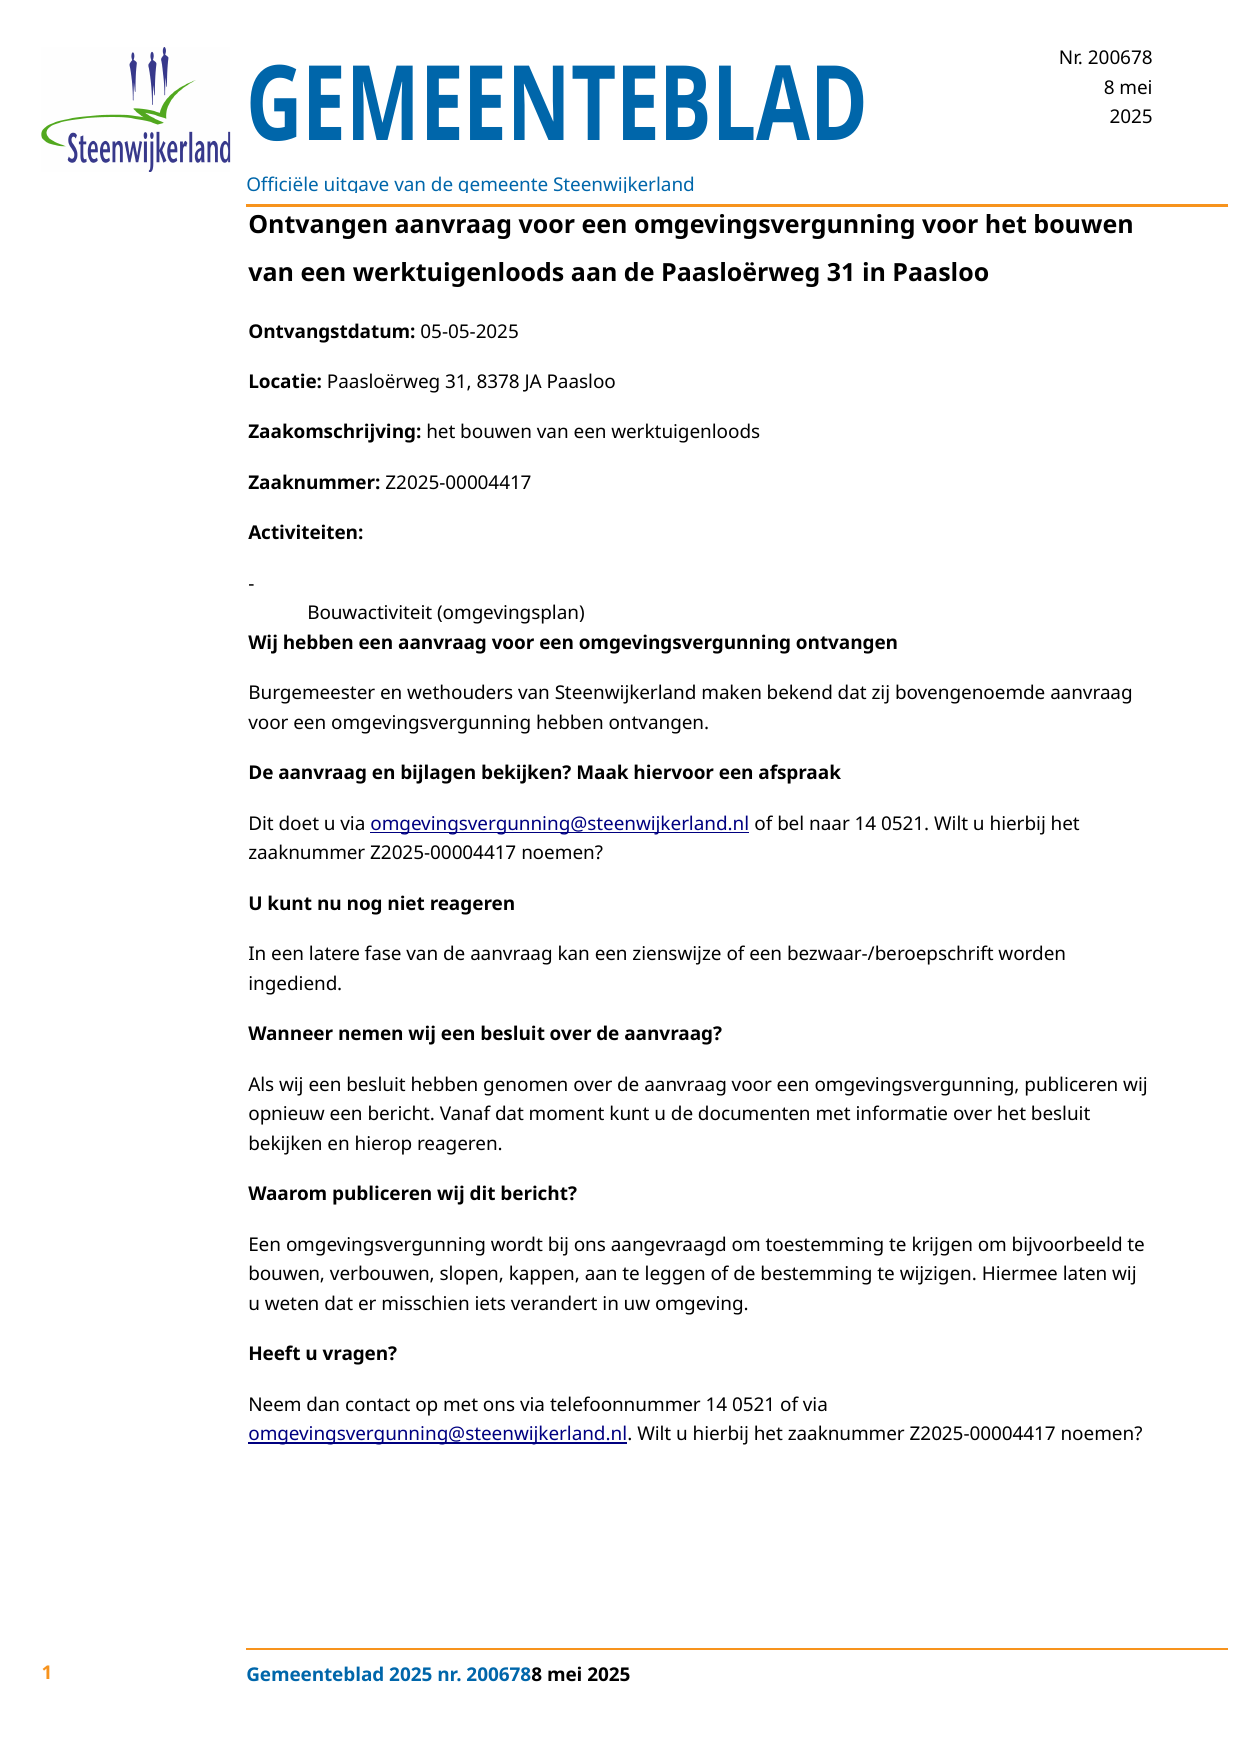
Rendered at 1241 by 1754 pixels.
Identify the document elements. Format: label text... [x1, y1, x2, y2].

text Een omgevingsvergunning wordt bij ons aangevraagd om toestemming te krijgen om bijvoorbeeld te bouwen, verbouwen, slopen, kappen, aan te leggen of de bestemming te wijzigen. Hiermee laten wij u weten dat er misschien iets verandert in uw omgeving. [248, 1231, 1152, 1316]
text U kunt nu nog niet reageren [248, 890, 1152, 916]
text Ontvangstdatum: 05-05-2025 [248, 318, 1152, 344]
text Zaaknummer: Z2025-00004417 [248, 469, 1152, 495]
text Neem dan contact op met ons via telefoonnummer 14 0521 of via omgevingsvergunning@steenwijkerland.nl. Wilt u hierbij het zaaknummer Z2025-00004417 noemen? [248, 1391, 1152, 1446]
list Bouwactiviteit (omgevingsplan) [248, 599, 1152, 625]
text Waarom publiceren wij dit bericht? [248, 1180, 1152, 1206]
text De aanvraag en bijlagen bekijken? Maak hiervoor een afspraak [248, 759, 1152, 785]
text Ontvangen aanvraag voor een omgevingsvergunning voor het bouwen van een werktuigenloods aan de Paasloërweg 31 in Paasloo [248, 207, 1152, 288]
text Burgemeester en wethouders van Steenwijkerland maken bekend dat zij bovengenoemde aanvraag voor een omgevingsvergunning hebben ontvangen. [248, 679, 1152, 735]
text Heeft u vragen? [248, 1340, 1152, 1366]
text In een latere fase van de aanvraag kan een zienswijze of een bezwaar-/beroepschrift worden ingediend. [248, 940, 1152, 996]
text Activiteiten: [248, 519, 1152, 545]
text Zaakomschrijving: het bouwen van een werktuigenloods [248, 419, 1152, 444]
text Dit doet u via omgevingsvergunning@steenwijkerland.nl of bel naar 14 0521. Wilt u hierbij het zaaknummer Z2025-00004417 noemen? [248, 810, 1152, 865]
text Locatie: Paasloërweg 31, 8378 JA Paasloo [248, 368, 1152, 394]
text Wij hebben een aanvraag voor een omgevingsvergunning ontvangen [248, 629, 1152, 655]
text Als wij een besluit hebben genomen over de aanvraag voor een omgevingsvergunning, publiceren wij opnieuw een bericht. Vanaf dat moment kunt u de documenten met informatie over het besluit bekijken en hierop reageren. [248, 1071, 1152, 1156]
picture [41, 47, 231, 172]
text Wanneer nemen wij een besluit over de aanvraag? [248, 1020, 1152, 1046]
